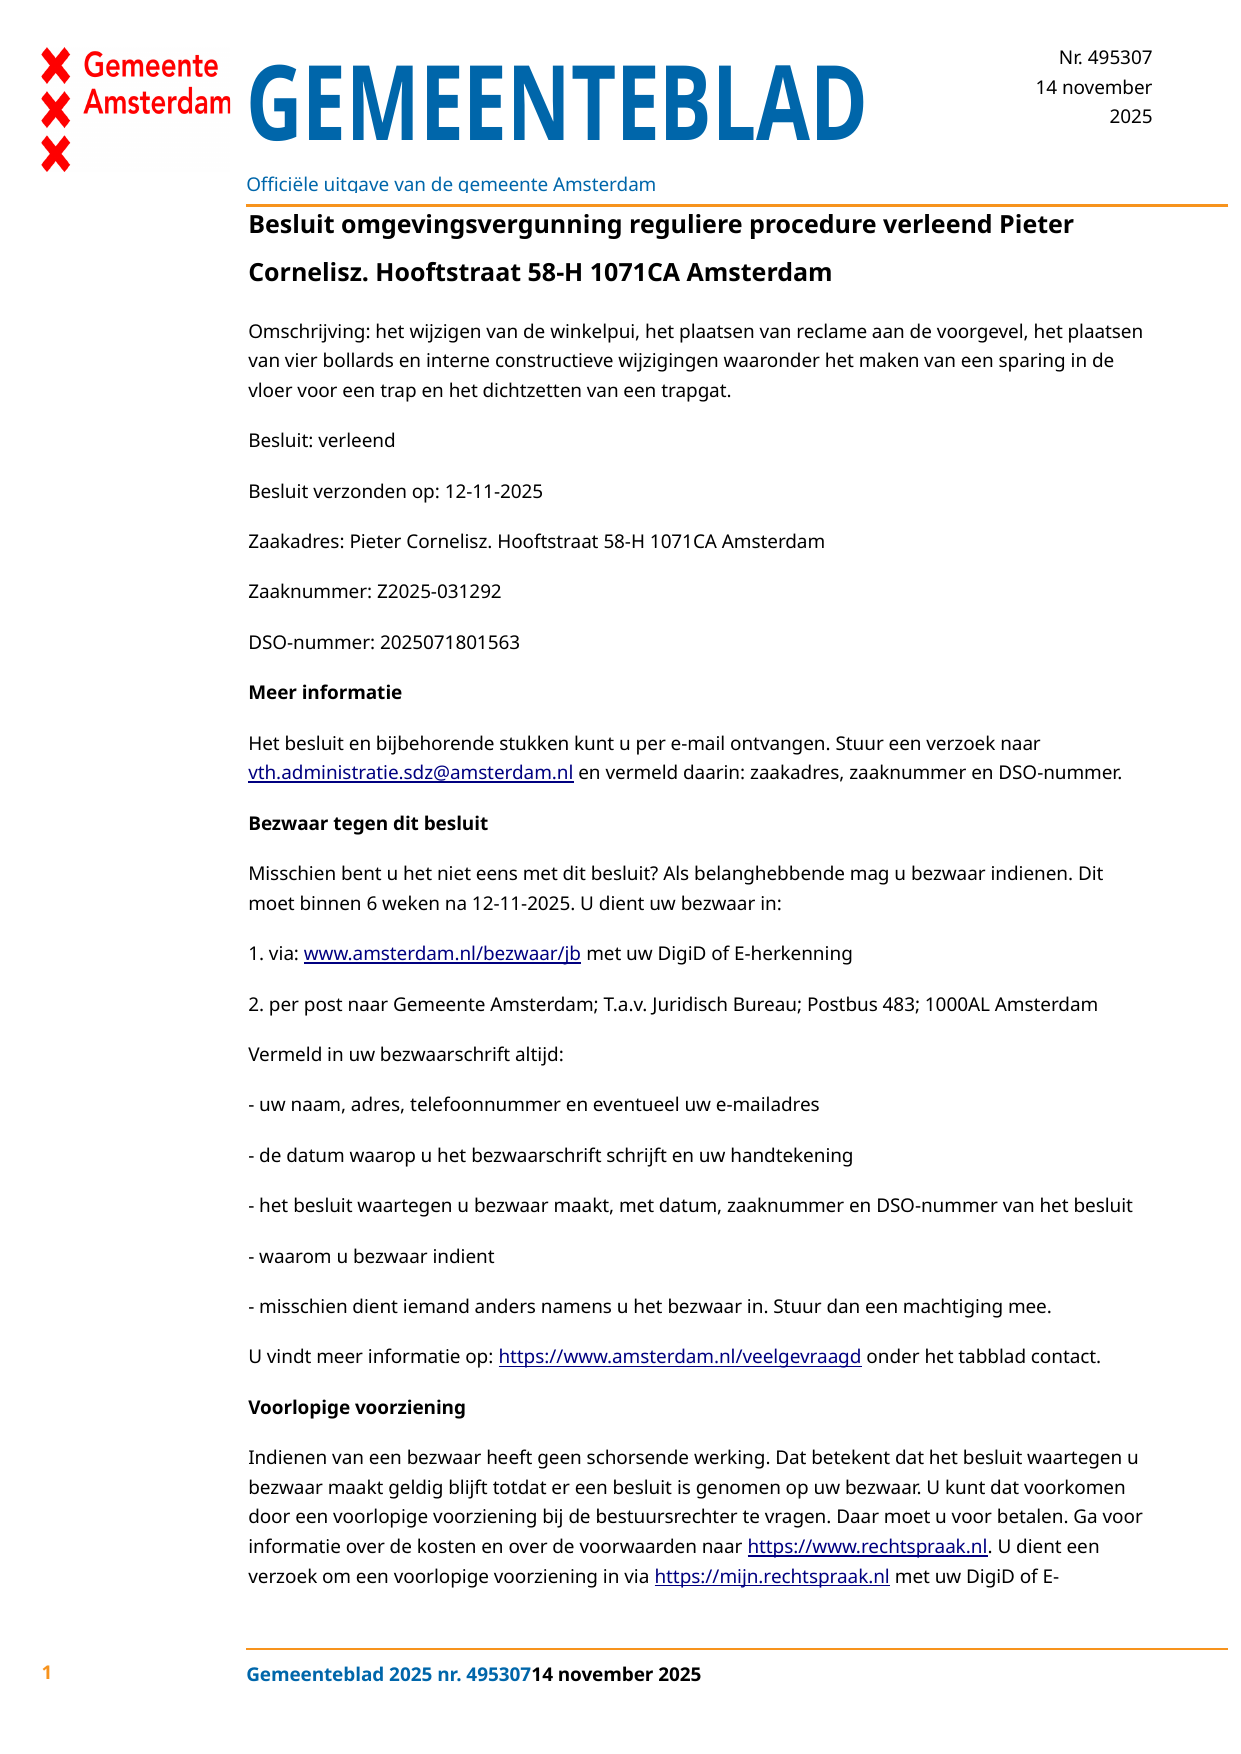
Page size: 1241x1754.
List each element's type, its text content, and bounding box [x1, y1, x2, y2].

text Indienen van een bezwaar heeft geen schorsende werking. Dat betekent dat het besluit waartegen u bezwaar maakt geldig blijft totdat er een besluit is genomen op uw bezwaar. U kunt dat voorkomen door een voorlopige voorziening bij de bestuursrechter te vragen. Daar moet u voor betalen. Ga voor informatie over de kosten en over de voorwaarden naar https://www.rechtspraak.nl. U dient een verzoek om een voorlopige voorziening in via https://mijn.rechtspraak.nl met uw DigiD of E- [248, 1444, 1152, 1589]
text Voorlopige voorziening [248, 1394, 1152, 1420]
text 1. via: www.amsterdam.nl/bezwaar/jb met uw DigiD of E-herkenning [248, 940, 1152, 966]
text Besluit: verleend [248, 427, 1152, 453]
text - het besluit waartegen u bezwaar maakt, met datum, zaaknummer en DSO-nummer van het besluit [248, 1192, 1152, 1218]
text Omschrijving: het wijzigen van de winkelpui, het plaatsen van reclame aan de voorgevel, het plaatsen van vier bollards en interne constructieve wijzigingen waaronder het maken van een sparing in de vloer voor een trap en het dichtzetten van een trapgat. [248, 318, 1152, 403]
text Besluit omgevingsvergunning reguliere procedure verleend Pieter Cornelisz. Hooftstraat 58-H 1071CA Amsterdam [248, 207, 1152, 288]
text - misschien dient iemand anders namens u het bezwaar in. Stuur dan een machtiging mee. [248, 1293, 1152, 1319]
picture [41, 47, 231, 172]
text Meer informatie [248, 679, 1152, 705]
text Bezwaar tegen dit besluit [248, 810, 1152, 836]
text 2. per post naar Gemeente Amsterdam; T.a.v. Juridisch Bureau; Postbus 483; 1000AL Amsterdam [248, 991, 1152, 1017]
text DSO-nummer: 2025071801563 [248, 629, 1152, 655]
text Zaaknummer: Z2025-031292 [248, 579, 1152, 604]
text - waarom u bezwaar indient [248, 1243, 1152, 1269]
text Vermeld in uw bezwaarschrift altijd: [248, 1041, 1152, 1067]
text U vindt meer informatie op: https://www.amsterdam.nl/veelgevraagd onder het tabblad contact. [248, 1344, 1152, 1369]
text Zaakadres: Pieter Cornelisz. Hooftstraat 58-H 1071CA Amsterdam [248, 528, 1152, 554]
text - de datum waarop u het bezwaarschrift schrijft en uw handtekening [248, 1142, 1152, 1168]
text Besluit verzonden op: 12-11-2025 [248, 478, 1152, 504]
text Het besluit en bijbehorende stukken kunt u per e-mail ontvangen. Stuur een verzoek naar vth.administratie.sdz@amsterdam.nl en vermeld daarin: zaakadres, zaaknummer en DSO-nummer. [248, 730, 1152, 785]
text - uw naam, adres, telefoonnummer en eventueel uw e-mailadres [248, 1092, 1152, 1117]
text Misschien bent u het niet eens met dit besluit? Als belanghebbende mag u bezwaar indienen. Dit moet binnen 6 weken na 12-11-2025. U dient uw bezwaar in: [248, 860, 1152, 916]
